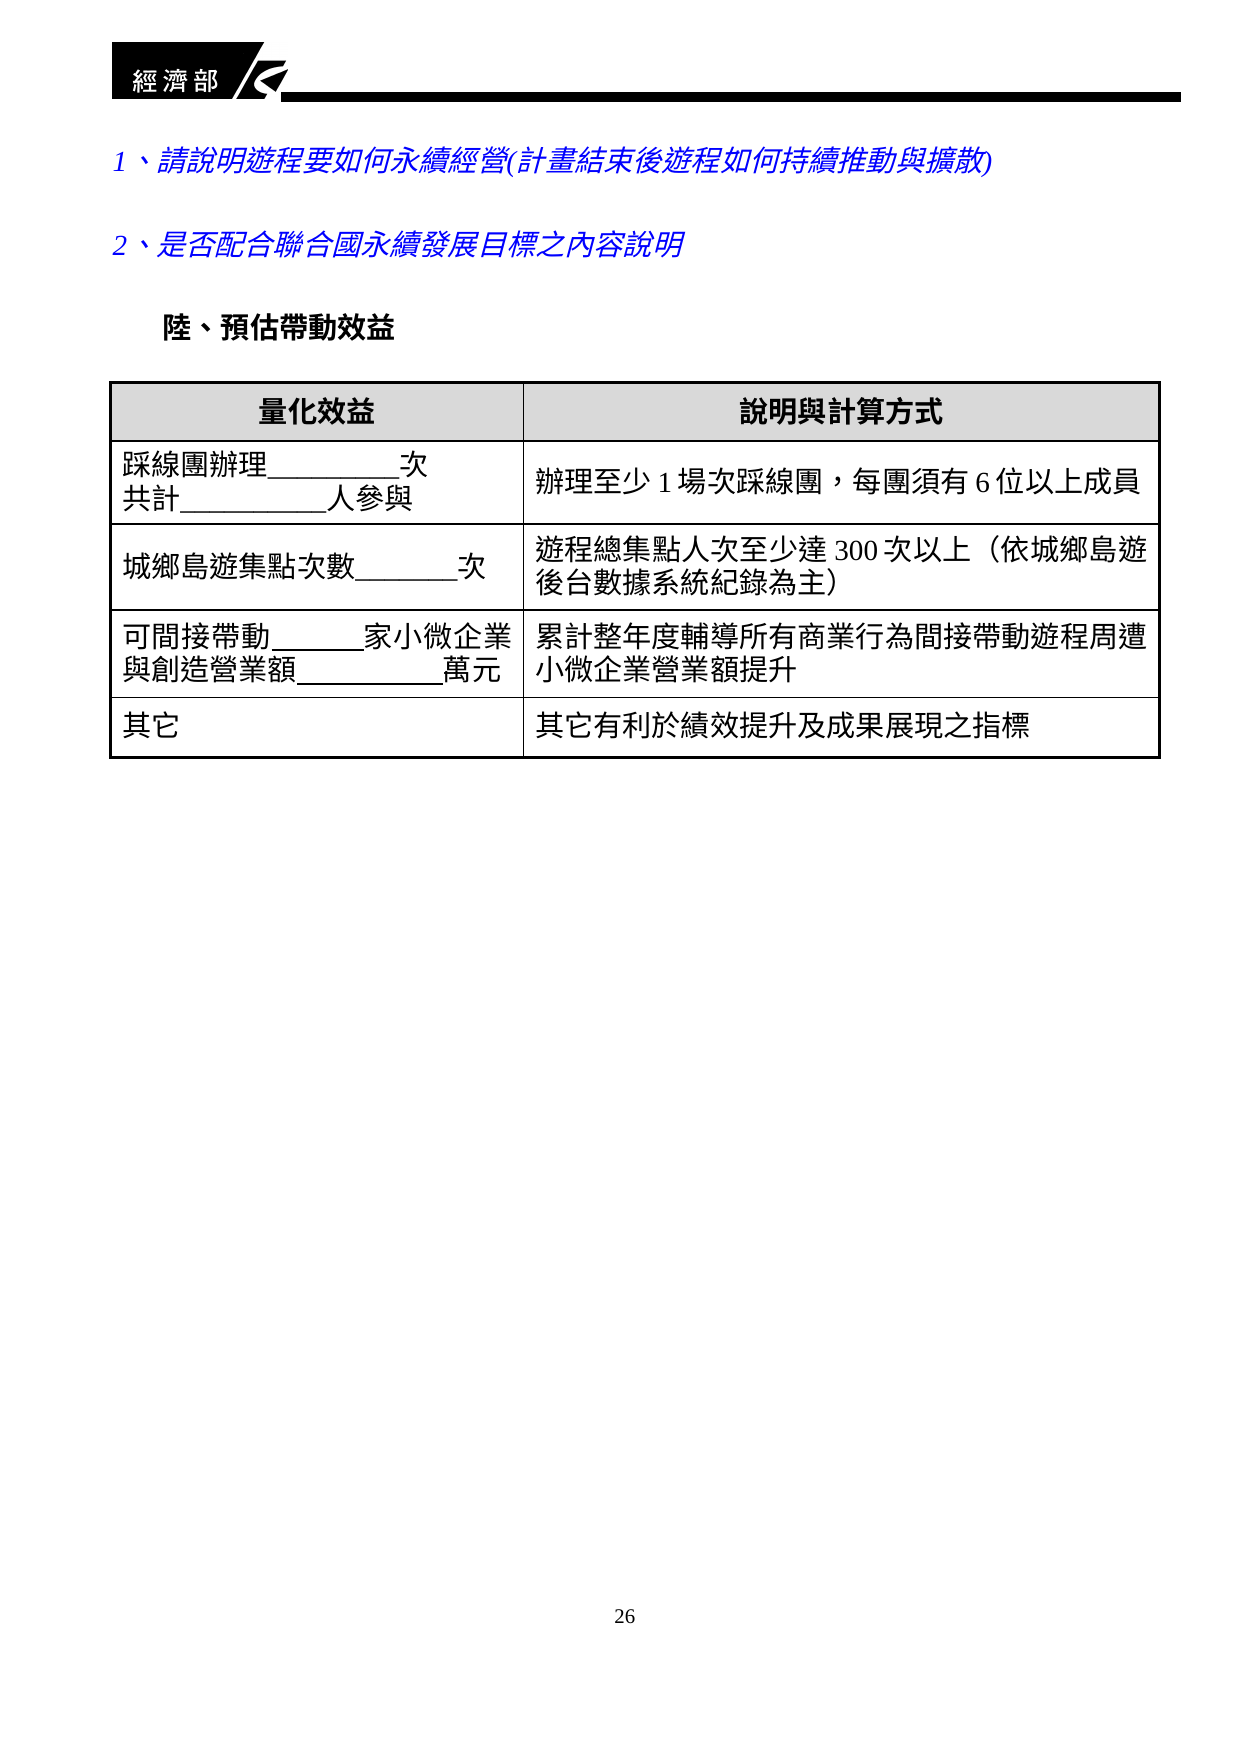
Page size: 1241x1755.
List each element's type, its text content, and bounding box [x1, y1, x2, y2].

table_cell 踩線團辦理_________次 共計__________人參與 [112, 442, 523, 523]
table_cell 遊程總集點人次至少達300次以上（依城鄉島遊後台數據系統紀錄為主） [524, 525, 1158, 609]
text 1、請說明遊程要如何永續經營(計畫結束後遊程如何持續推動與擴散) [112, 131, 1137, 181]
list 預估帶動效益 [162, 299, 1137, 349]
table_cell 辦理至少1場次踩線團，每團須有6位以上成員 [524, 442, 1158, 523]
table_cell 其它 [112, 698, 523, 756]
table_header 說明與計算方式 [524, 384, 1158, 440]
table_cell 其它有利於績效提升及成果展現之指標 [524, 698, 1158, 756]
table_header 量化效益 [112, 384, 523, 440]
table_cell 累計整年度輔導所有商業行為間接帶動遊程周遭小微企業營業額提升 [524, 611, 1158, 696]
table_cell 城鄉島遊集點次數_______次 [112, 525, 523, 609]
table_cell 可間接帶動 家小微企業與創造營業額 萬元 [112, 611, 523, 696]
text 2、是否配合聯合國永續發展目標之內容說明 [112, 215, 1137, 265]
